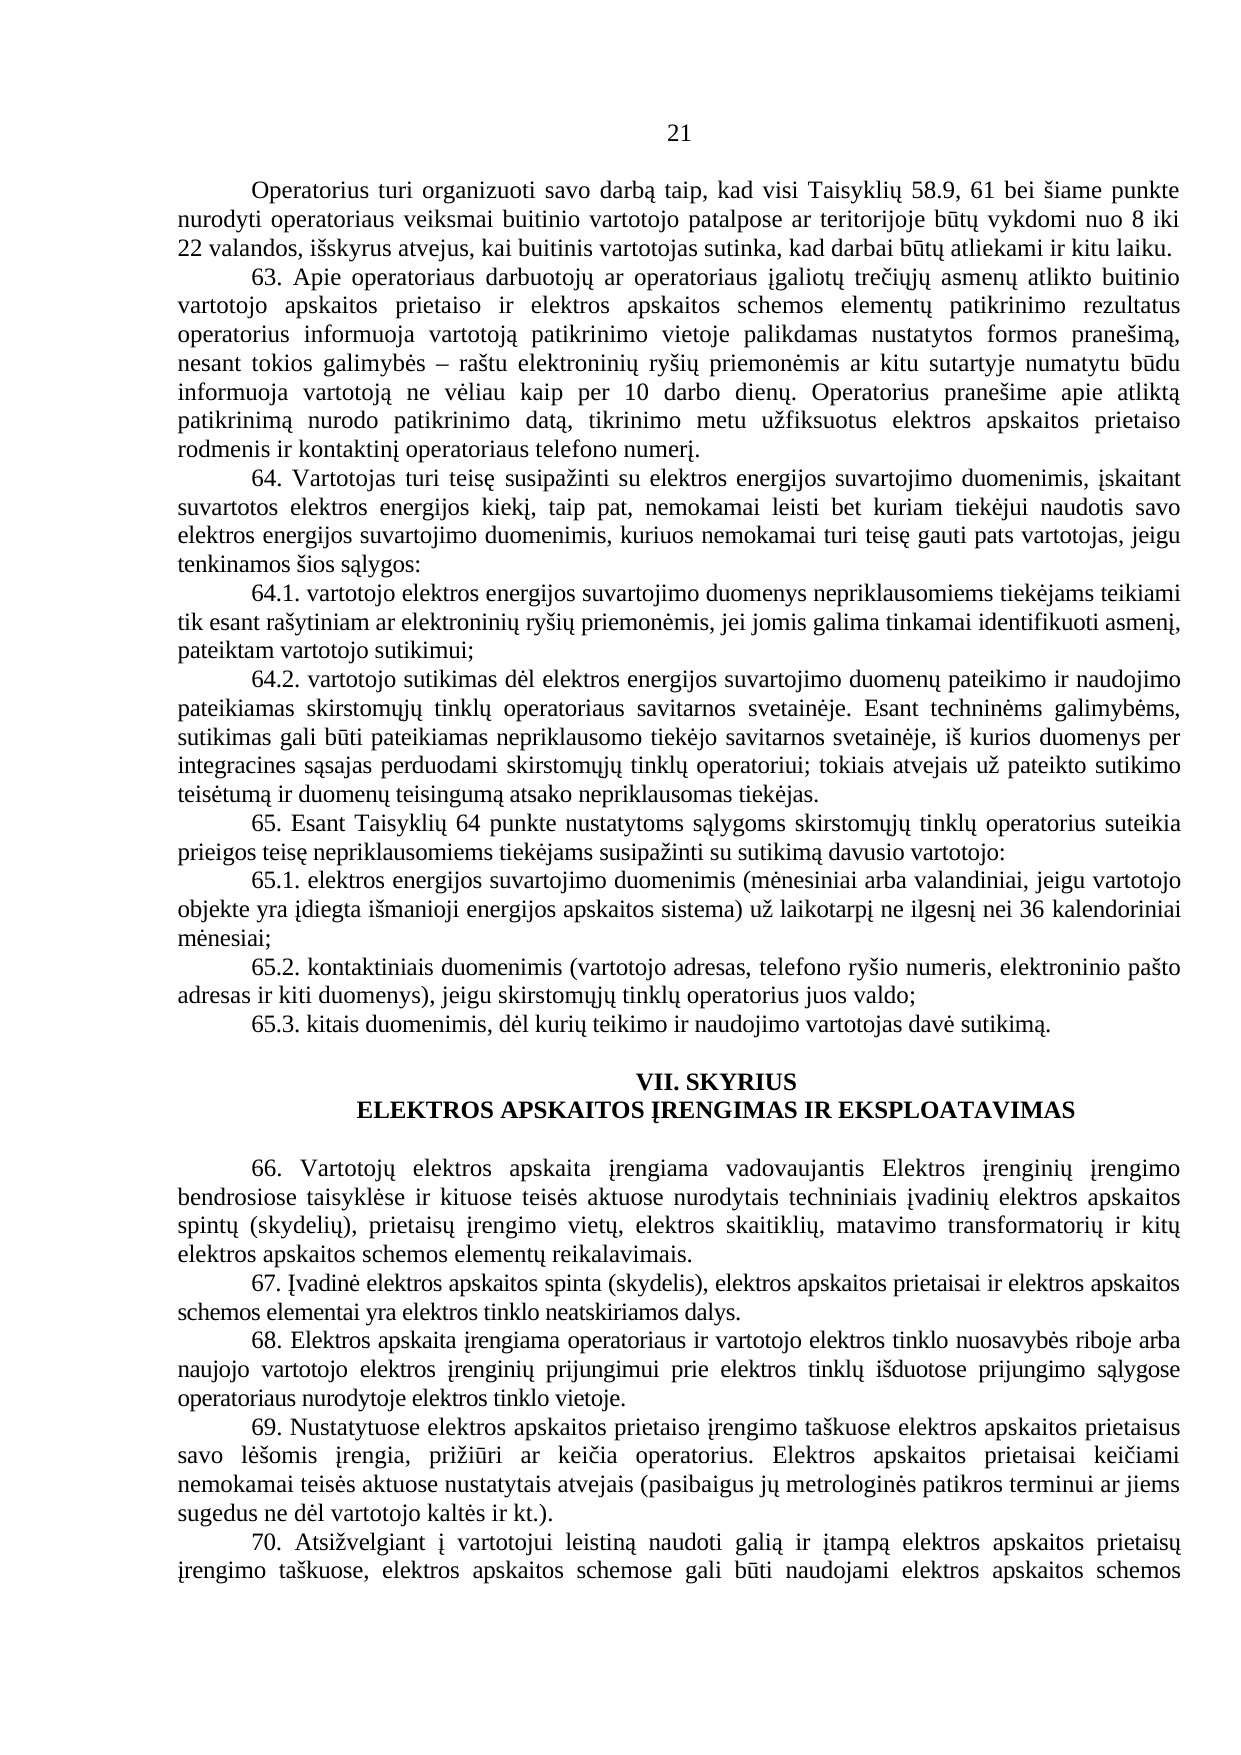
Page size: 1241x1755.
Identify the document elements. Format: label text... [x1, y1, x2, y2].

text 64. Vartotojas turi teisę susipažinti su elektros energijos suvartojimo duomenimis, įskaitant suvartotos elektros energijos kiekį, taip pat, nemokamai leisti bet kuriam tiekėjui naudotis savo elektros energijos suvartojimo duomenimis, kuriuos nemokamai turi teisę gauti pats vartotojas, jeigu tenkinamos šios sąlygos: [177, 463, 1181, 578]
text 69. Nustatytuose elektros apskaitos prietaiso įrengimo taškuose elektros apskaitos prietaisus savo lėšomis įrengia, prižiūri ar keičia operatorius. Elektros apskaitos prietaisai keičiami nemokamai teisės aktuose nustatytais atvejais (pasibaigus jų metrologinės patikros terminui ar jiems sugedus ne dėl vartotojo kaltės ir kt.). [177, 1412, 1181, 1527]
text VII. SKYRIUS [177, 1067, 1181, 1096]
text 65. Esant Taisyklių 64 punkte nustatytoms sąlygoms skirstomųjų tinklų operatorius suteikia prieigos teisę nepriklausomiems tiekėjams susipažinti su sutikimą davusio vartotojo: [177, 808, 1181, 866]
text 70. Atsižvelgiant į vartotojui leistiną naudoti galią ir įtampą elektros apskaitos prietaisų įrengimo taškuose, elektros apskaitos schemose gali būti naudojami elektros apskaitos schemos [177, 1527, 1181, 1584]
text ELEKTROS APSKAITOS ĮRENGIMAS IR EKSPLOATAVIMAS [177, 1096, 1181, 1124]
text 66. Vartotojų elektros apskaita įrengiama vadovaujantis Elektros įrenginių įrengimo bendrosiose taisyklėse ir kituose teisės aktuose nurodytais techniniais įvadinių elektros apskaitos spintų (skydelių), prietaisų įrengimo vietų, elektros skaitiklių, matavimo transformatorių ir kitų elektros apskaitos schemos elementų reikalavimais. [177, 1153, 1181, 1268]
text 65.2. kontaktiniais duomenimis (vartotojo adresas, telefono ryšio numeris, elektroninio pašto adresas ir kiti duomenys), jeigu skirstomųjų tinklų operatorius juos valdo; [177, 952, 1181, 1009]
text Operatorius turi organizuoti savo darbą taip, kad visi Taisyklių 58.9, 61 bei šiame punkte nurodyti operatoriaus veiksmai buitinio vartotojo patalpose ar teritorijoje būtų vykdomi nuo 8 iki 22 valandos, išskyrus atvejus, kai buitinis vartotojas sutinka, kad darbai būtų atliekami ir kitu laiku. [177, 176, 1181, 262]
text 64.2. vartotojo sutikimas dėl elektros energijos suvartojimo duomenų pateikimo ir naudojimo pateikiamas skirstomųjų tinklų operatoriaus savitarnos svetainėje. Esant techninėms galimybėms, sutikimas gali būti pateikiamas nepriklausomo tiekėjo savitarnos svetainėje, iš kurios duomenys per integracines sąsajas perduodami skirstomųjų tinklų operatoriui; tokiais atvejais už pateikto sutikimo teisėtumą ir duomenų teisingumą atsako nepriklausomas tiekėjas. [177, 664, 1181, 808]
text 67. Įvadinė elektros apskaitos spinta (skydelis), elektros apskaitos prietaisai ir elektros apskaitos schemos elementai yra elektros tinklo neatskiriamos dalys. [177, 1268, 1181, 1326]
text 64.1. vartotojo elektros energijos suvartojimo duomenys nepriklausomiems tiekėjams teikiami tik esant rašytiniam ar elektroninių ryšių priemonėmis, jei jomis galima tinkamai identifikuoti asmenį, pateiktam vartotojo sutikimui; [177, 578, 1181, 664]
text 68. Elektros apskaita įrengiama operatoriaus ir vartotojo elektros tinklo nuosavybės riboje arba naujojo vartotojo elektros įrenginių prijungimui prie elektros tinklų išduotose prijungimo sąlygose operatoriaus nurodytoje elektros tinklo vietoje. [177, 1326, 1181, 1412]
text 65.1. elektros energijos suvartojimo duomenimis (mėnesiniai arba valandiniai, jeigu vartotojo objekte yra įdiegta išmanioji energijos apskaitos sistema) už laikotarpį ne ilgesnį nei 36 kalendoriniai mėnesiai; [177, 866, 1181, 952]
text 65.3. kitais duomenimis, dėl kurių teikimo ir naudojimo vartotojas davė sutikimą. [177, 1009, 1181, 1038]
text 63. Apie operatoriaus darbuotojų ar operatoriaus įgaliotų trečiųjų asmenų atlikto buitinio vartotojo apskaitos prietaiso ir elektros apskaitos schemos elementų patikrinimo rezultatus operatorius informuoja vartotoją patikrinimo vietoje palikdamas nustatytos formos pranešimą, nesant tokios galimybės – raštu elektroninių ryšių priemonėmis ar kitu sutartyje numatytu būdu informuoja vartotoją ne vėliau kaip per 10 darbo dienų. Operatorius pranešime apie atliktą patikrinimą nurodo patikrinimo datą, tikrinimo metu užfiksuotus elektros apskaitos prietaiso rodmenis ir kontaktinį operatoriaus telefono numerį. [177, 262, 1181, 463]
